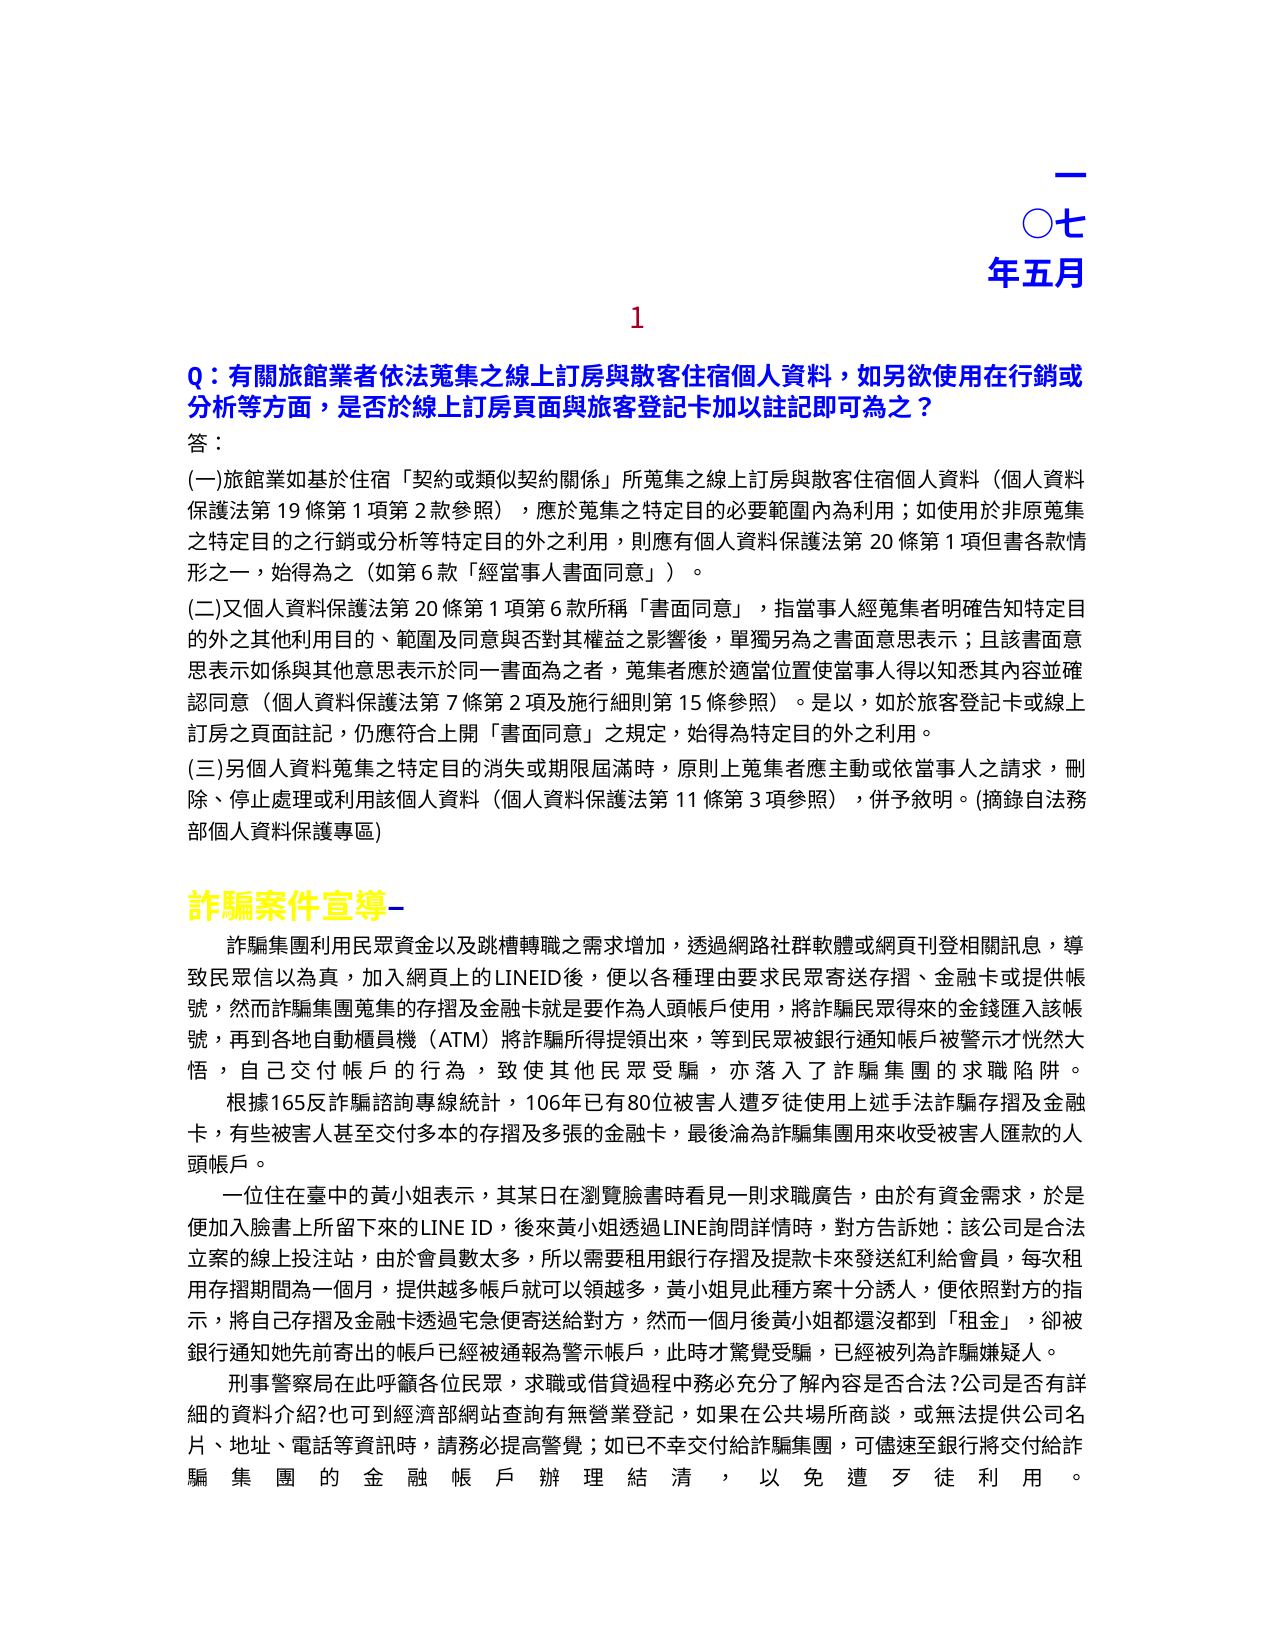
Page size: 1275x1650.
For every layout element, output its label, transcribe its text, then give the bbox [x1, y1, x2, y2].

text 1 [187, 295, 1087, 337]
text Q：有關旅館業者依法蒐集之線上訂房與散客住宿個人資料，如另欲使用在行銷或分析等方面，是否於線上訂房頁面與旅客登記卡加以註記即可為之？ [187, 360, 1087, 422]
text 詐騙集團利用民眾資金以及跳槽轉職之需求增加，透過網路社群軟體或網頁刊登相關訊息，導致民眾信以為真，加入網頁上的LINEID後，便以各種理由要求民眾寄送存摺、金融卡或提供帳號，然而詐騙集團蒐集的存摺及金融卡就是要作為人頭帳戶使用，將詐騙民眾得來的金錢匯入該帳號，再到各地自動櫃員機（ATM）將詐騙所得提領出來，等到民眾被銀行通知帳戶被警示才恍然大悟，自己交付帳戶的行為，致使其他民眾受騙，亦落入了詐騙集團的求職陷阱。 根據165反詐騙諮詢專線統計，106年已有80位被害人遭歹徒使用上述手法詐騙存摺及金融卡，有些被害人甚至交付多本的存摺及多張的金融卡，最後淪為詐騙集團用來收受被害人匯款的人頭帳戶。 [187, 929, 1087, 1179]
text 一 [187, 150, 1087, 198]
text ○七 [187, 198, 1087, 246]
text 刑事警察局在此呼籲各位民眾，求職或借貸過程中務必充分了解內容是否合法?公司是否有詳細的資料介紹?也可到經濟部網站查詢有無營業登記，如果在公共場所商談，或無法提供公司名片、地址、電話等資訊時，請務必提高警覺；如已不幸交付給詐騙集團，可儘速至銀行將交付給詐騙集團的金融帳戶辦理結清，以免遭歹徒利用。 [187, 1366, 1087, 1491]
text 詐騙案件宣導– 「求職務必停看聽，人才小心變人頭」 [187, 885, 1087, 927]
text (三)另個人資料蒐集之特定目的消失或期限屆滿時，原則上蒐集者應主動或依當事人之請求，刪除、停止處理或利用該個人資料（個人資料保護法第11條第3項參照），併予敘明。(摘錄自法務部個人資料保護專區) [187, 752, 1087, 845]
text (二)又個人資料保護法第20條第1項第6款所稱「書面同意」，指當事人經蒐集者明確告知特定目的外之其他利用目的、範圍及同意與否對其權益之影響後，單獨另為之書面意思表示；且該書面意思表示如係與其他意思表示於同一書面為之者，蒐集者應於適當位置使當事人得以知悉其內容並確認同意（個人資料保護法第7條第2項及施行細則第15條參照）。是以，如於旅客登記卡或線上訂房之頁面註記，仍應符合上開「書面同意」之規定，始得為特定目的外之利用。 [187, 591, 1087, 747]
text (一)旅館業如基於住宿「契約或類似契約關係」所蒐集之線上訂房與散客住宿個人資料（個人資料保護法第19條第1項第2款參照），應於蒐集之特定目的必要範圍內為利用；如使用於非原蒐集之特定目的之行銷或分析等特定目的外之利用，則應有個人資料保護法第20條第1項但書各款情形之一，始得為之（如第6款「經當事人書面同意」）。 [187, 462, 1087, 587]
text 一位住在臺中的黃小姐表示，其某日在瀏覽臉書時看見一則求職廣告，由於有資金需求，於是便加入臉書上所留下來的LINE ID，後來黃小姐透過LINE詢問詳情時，對方告訴她：該公司是合法立案的線上投注站，由於會員數太多，所以需要租用銀行存摺及提款卡來發送紅利給會員，每次租用存摺期間為一個月，提供越多帳戶就可以領越多，黃小姐見此種方案十分誘人，便依照對方的指示，將自己存摺及金融卡透過宅急便寄送給對方，然而一個月後黃小姐都還沒都到「租金」，卻被銀行通知她先前寄出的帳戶已經被通報為警示帳戶，此時才驚覺受騙，已經被列為詐騙嫌疑人。 [187, 1179, 1087, 1366]
text 答： [187, 427, 1087, 458]
text 年五月 [187, 246, 1087, 295]
